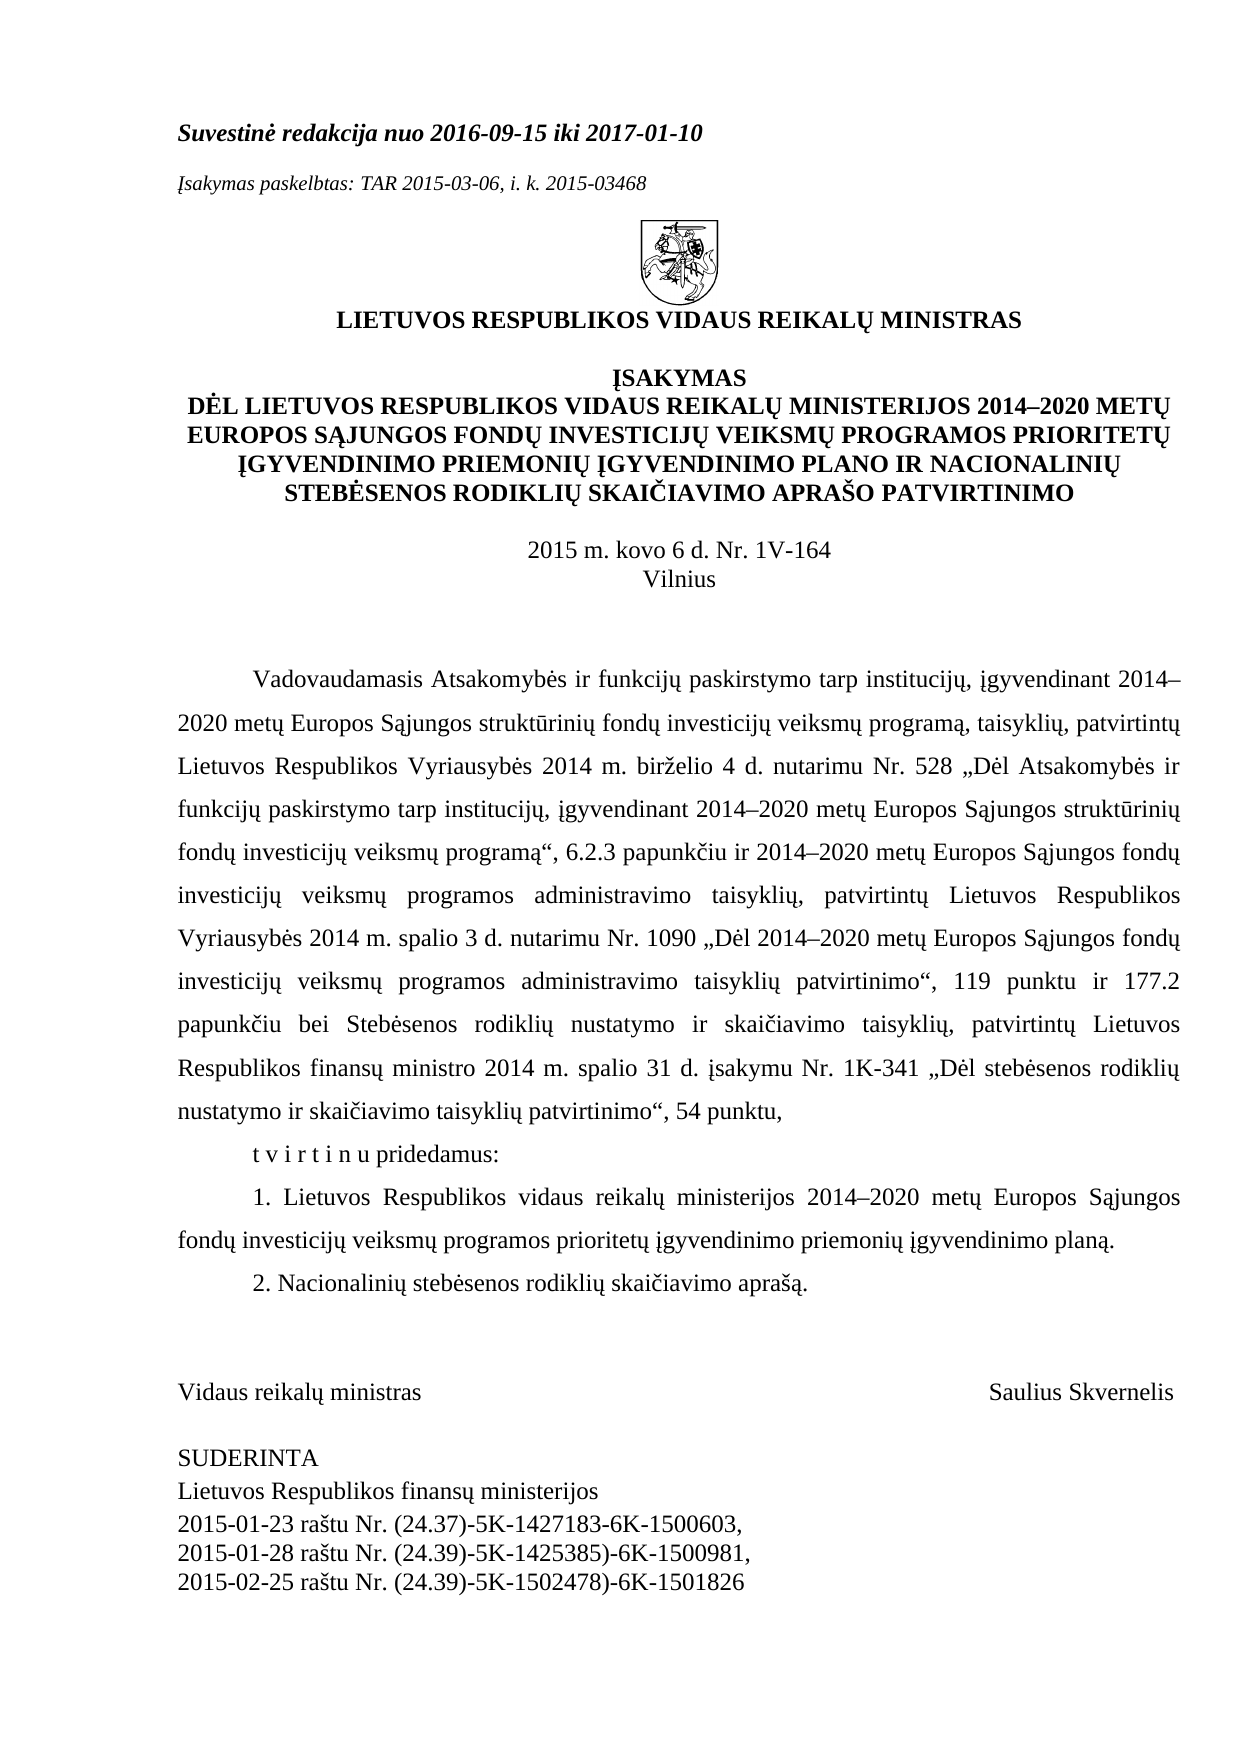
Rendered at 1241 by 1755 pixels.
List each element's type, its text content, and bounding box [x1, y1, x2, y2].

text 2. Nacionalinių stebėsenos rodiklių skaičiavimo aprašą. [177, 1268, 1181, 1297]
text Įsakymas paskelbtas: TAR 2015-03-06, i. k. 2015-03468 [177, 171, 1181, 195]
text Lietuvos Respublikos finansų ministerijos [177, 1476, 1181, 1505]
text 2015-01-23 raštu Nr. (24.37)-5K-1427183-6K-1500603, [177, 1509, 1181, 1538]
text Vadovaudamasis Atsakomybės ir funkcijų paskirstymo tarp institucijų, įgyvendinant 2014–2020 metų Europos Sąjungos struktūrinių fondų investicijų veiksmų programą, taisyklių, patvirtintų Lietuvos Respublikos Vyriausybės 2014 m. birželio 4 d. nutarimu Nr. 528 „Dėl Atsakomybės ir funkcijų paskirstymo tarp institucijų, įgyvendinant 2014–2020 metų Europos Sąjungos struktūrinių fondų investicijų veiksmų programą“, 6.2.3 papunkčiu ir 2014–2020 metų Europos Sąjungos fondų investicijų veiksmų programos administravimo taisyklių, patvirtintų Lietuvos Respublikos Vyriausybės 2014 m. spalio 3 d. nutarimu Nr. 1090 „Dėl 2014–2020 metų Europos Sąjungos fondų investicijų veiksmų programos administravimo taisyklių patvirtinimo“, 119 punktu ir 177.2 papunkčiu bei Stebėsenos rodiklių nustatymo ir skaičiavimo taisyklių, patvirtintų Lietuvos Respublikos finansų ministro 2014 m. spalio 31 d. įsakymu Nr. 1K-341 „Dėl stebėsenos rodiklių nustatymo ir skaičiavimo taisyklių patvirtinimo“, 54 punktu, [177, 664, 1181, 1124]
text LIETUVOS RESPUBLIKOS VIDAUS REIKALŲ MINISTRAS [177, 305, 1181, 334]
text Vidaus reikalų ministras Saulius Skvernelis [177, 1377, 1181, 1406]
text 2015-01-28 raštu Nr. (24.39)-5K-1425385)-6K-1500981, [177, 1538, 1181, 1567]
text Suvestinė redakcija nuo 2016-09-15 iki 2017-01-10 [177, 118, 1181, 147]
text 2015-02-25 raštu Nr. (24.39)-5K-1502478)-6K-1501826 [177, 1567, 1181, 1596]
text t v i r t i n u pridedamus: [177, 1139, 1181, 1168]
text 2015 m. kovo 6 d. Nr. 1V-164 [177, 535, 1181, 564]
text Vilnius [177, 564, 1181, 593]
text dėl LIETUVOS RESPUBLIKOS VIDAUS REIKALŲ MINISTERIJOS 2014–2020 mETŲ europos sąjungos fondų investicijų veiksmų programos prioritetŲ įgyvendinimo priemonių įgyvendinimo plano IR NACIONALINIŲ STEBĖSENOS RODIKLIŲ SKAIČIAVIMO APRAŠO patvirtinimo [177, 391, 1181, 506]
text SUDERINTA [177, 1443, 1181, 1472]
text 1. Lietuvos Respublikos vidaus reikalų ministerijos 2014–2020 metų Europos Sąjungos fondų investicijų veiksmų programos prioritetų įgyvendinimo priemonių įgyvendinimo planą. [177, 1182, 1181, 1254]
text ĮSAKYMAS [177, 363, 1181, 391]
